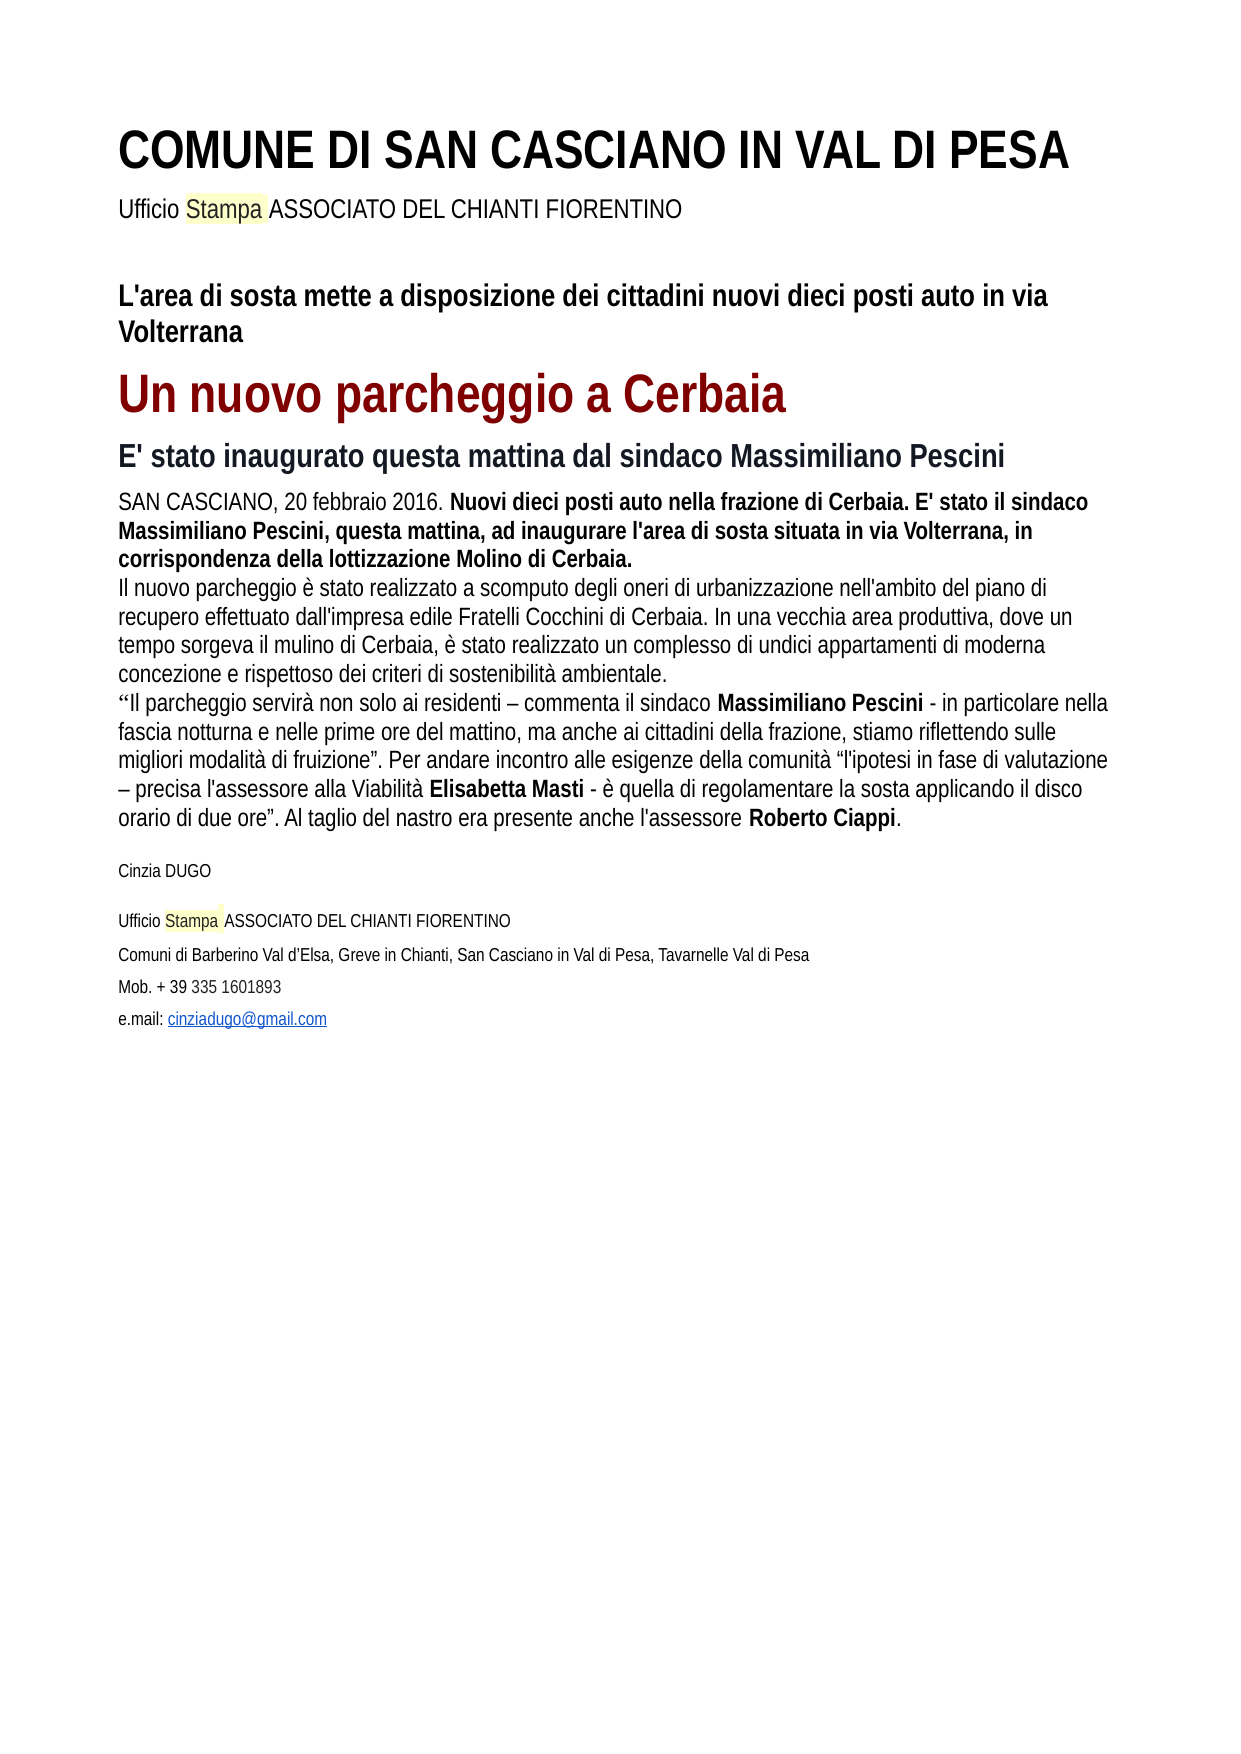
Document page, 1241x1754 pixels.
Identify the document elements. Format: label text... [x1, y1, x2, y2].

text Un nuovo parcheggio a Cerbaia [118, 362, 1122, 424]
text E' stato inaugurato questa mattina dal sindaco Massimiliano Pescini [118, 436, 1122, 475]
text Cinzia DUGO [118, 860, 1122, 881]
text SAN CASCIANO, 20 febbraio 2016. Nuovi dieci posti auto nella frazione di Cerbaia. E' stato il sindaco Massimiliano Pescini, questa mattina, ad inaugurare l'area di sosta situata in via Volterrana, in corrispondenza della lottizzazione Molino di Cerbaia. [118, 487, 1122, 573]
text Ufficio Stampa ASSOCIATO DEL CHIANTI FIORENTINO [118, 193, 1122, 224]
text Mob. + 39 335 1601893 [118, 976, 1098, 997]
text Ufficio Stampa ASSOCIATO DEL CHIANTI FIORENTINO [118, 904, 1098, 933]
text L'area di sosta mette a disposizione dei cittadini nuovi dieci posti auto in via Volterrana [118, 278, 1122, 349]
text Il nuovo parcheggio è stato realizzato a scomputo degli oneri di urbanizzazione nell'ambito del piano di recupero effettuato dall'impresa edile Fratelli Cocchini di Cerbaia. In una vecchia area produttiva, dove un tempo sorgeva il mulino di Cerbaia, è stato realizzato un complesso di undici appartamenti di moderna concezione e rispettoso dei criteri di sostenibilità ambientale. [118, 573, 1122, 688]
text e.mail: cinziadugo@gmail.com [118, 1007, 1098, 1029]
text Comuni di Barberino Val d’Elsa, Greve in Chianti, San Casciano in Val di Pesa, Tavarnelle Val di Pesa [118, 943, 1098, 965]
text “Il parcheggio servirà non solo ai residenti – commenta il sindaco Massimiliano Pescini - in particolare nella fascia notturna e nelle prime ore del mattino, ma anche ai cittadini della frazione, stiamo riflettendo sulle migliori modalità di fruizione”. Per andare incontro alle esigenze della comunità “l'ipotesi in fase di valutazione – precisa l'assessore alla Viabilità Elisabetta Masti - è quella di regolamentare la sosta applicando il disco orario di due ore”. Al taglio del nastro era presente anche l'assessore Roberto Ciappi. [118, 688, 1122, 831]
text COMUNE DI SAN CASCIANO IN VAL DI PESA [118, 118, 1122, 180]
